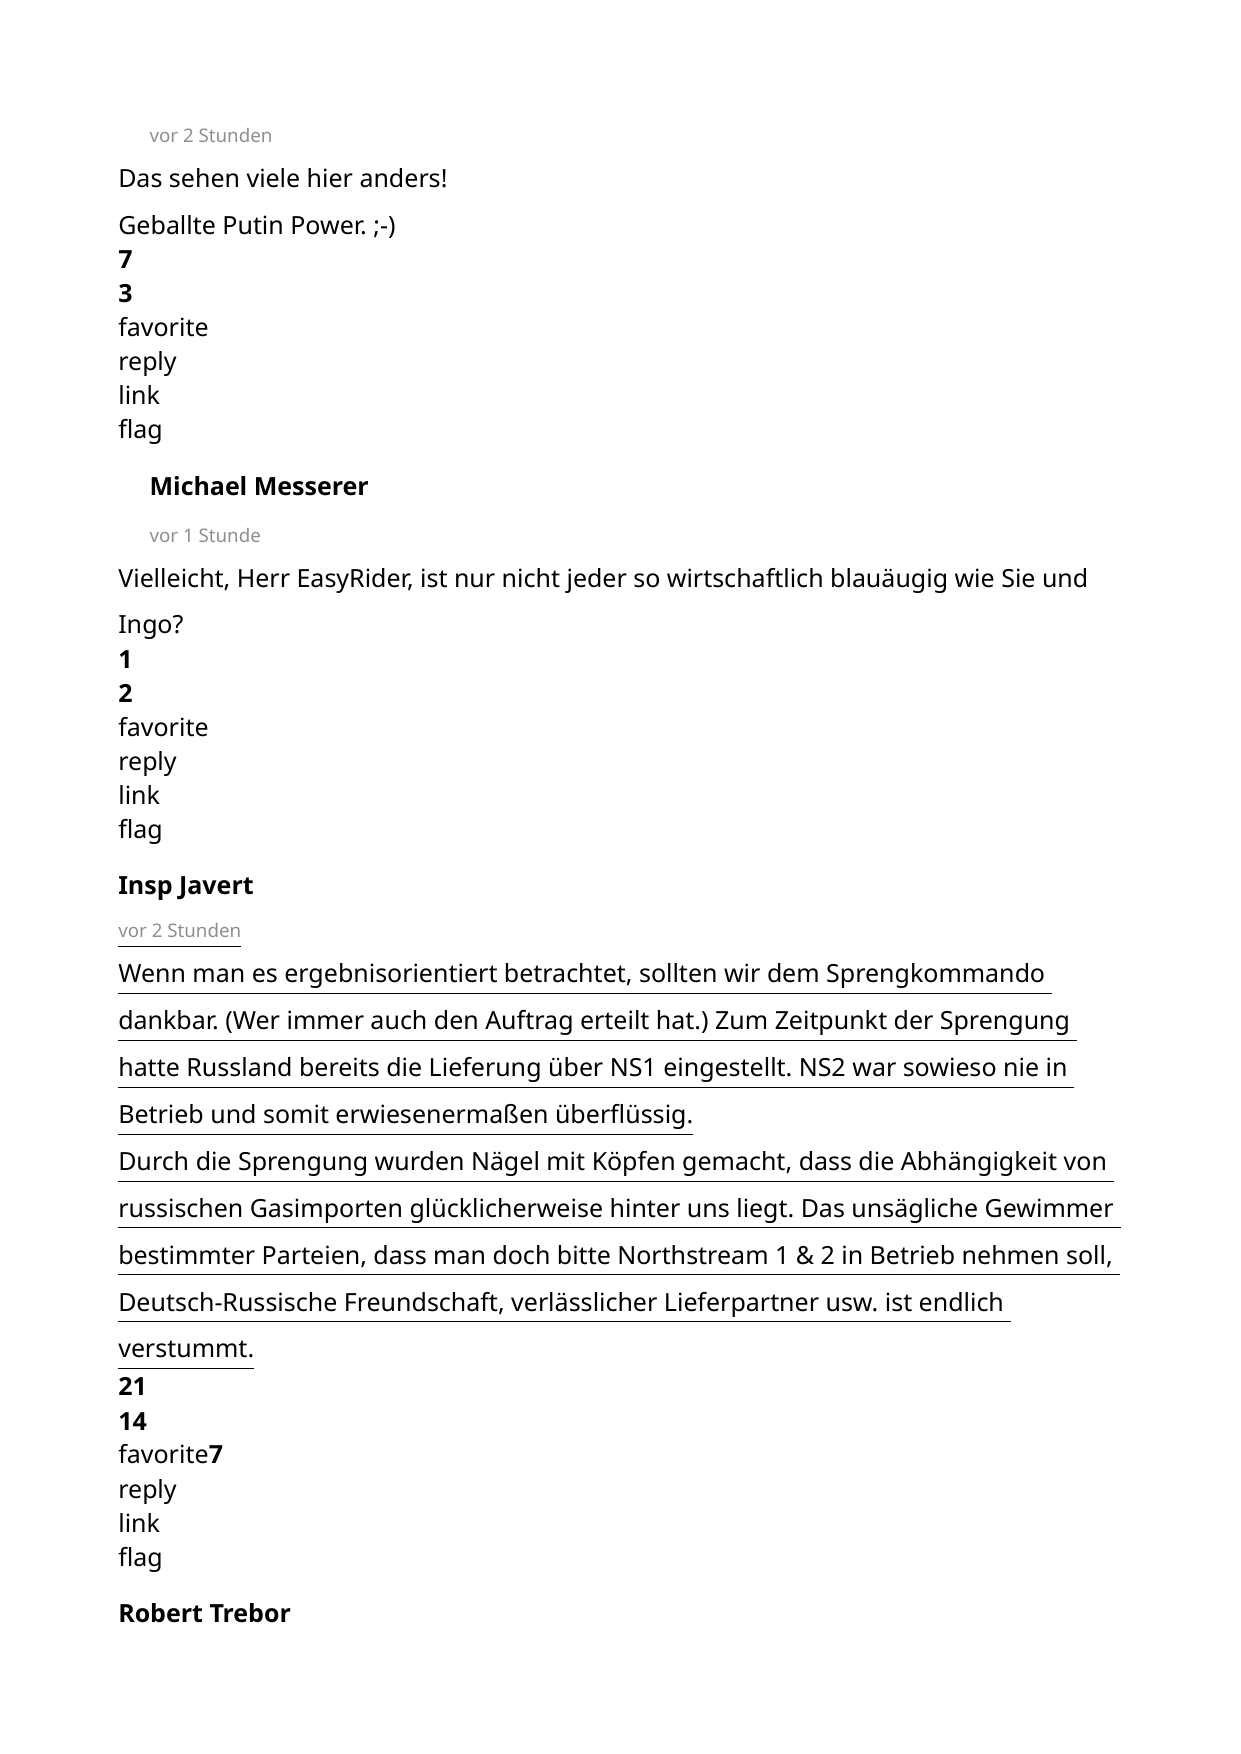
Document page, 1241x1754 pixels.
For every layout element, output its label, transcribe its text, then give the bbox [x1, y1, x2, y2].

text 14 [118, 1403, 1122, 1437]
text 2 [118, 675, 1122, 709]
text favorite [118, 310, 1122, 344]
text 3 [118, 276, 1122, 310]
text vor 2 Stunden [149, 118, 1122, 148]
text link [118, 1505, 1122, 1539]
text 21 [118, 1369, 1122, 1403]
text vor 1 Stunde [149, 518, 1122, 547]
text Insp Javert [118, 861, 1114, 902]
text favorite [118, 709, 1122, 743]
text Vielleicht, Herr EasyRider, ist nur nicht jeder so wirtschaftlich blauäugig wie Sie und Ingo? [118, 547, 1122, 641]
text flag [118, 1539, 1122, 1573]
text link [118, 378, 1122, 412]
text reply [118, 1471, 1122, 1505]
text 7 [118, 242, 1122, 276]
text reply [118, 743, 1122, 777]
text vor 2 Stunden [118, 917, 1122, 947]
text Robert Trebor [118, 1589, 1114, 1630]
text flag [118, 412, 1122, 446]
text link [118, 777, 1122, 812]
text Das sehen viele hier anders! Geballte Putin Power. ;-) [118, 148, 1122, 242]
text flag [118, 812, 1122, 846]
text Michael Messerer [149, 462, 1114, 502]
text favorite7 [118, 1437, 1122, 1471]
text Wenn man es ergebnisorientiert betrachtet, sollten wir dem Sprengkommando dankbar. (Wer immer auch den Auftrag erteilt hat.) Zum Zeitpunkt der Sprengung hatte Russland bereits die Lieferung über NS1 eingestellt. NS2 war sowieso nie in Betrieb und somit erwiesenermaßen überflüssig. Durch die Sprengung wurden Nägel mit Köpfen gemacht, dass die Abhängigkeit von russischen Gasimporten glücklicherweise hinter uns liegt. Das unsägliche Gewimmer bestimmter Parteien, dass man doch bitte Northstream 1 & 2 in Betrieb nehmen soll, Deutsch-Russische Freundschaft, verlässlicher Lieferpartner usw. ist endlich verstummt. [118, 947, 1122, 1369]
text 1 [118, 641, 1122, 675]
text reply [118, 344, 1122, 378]
